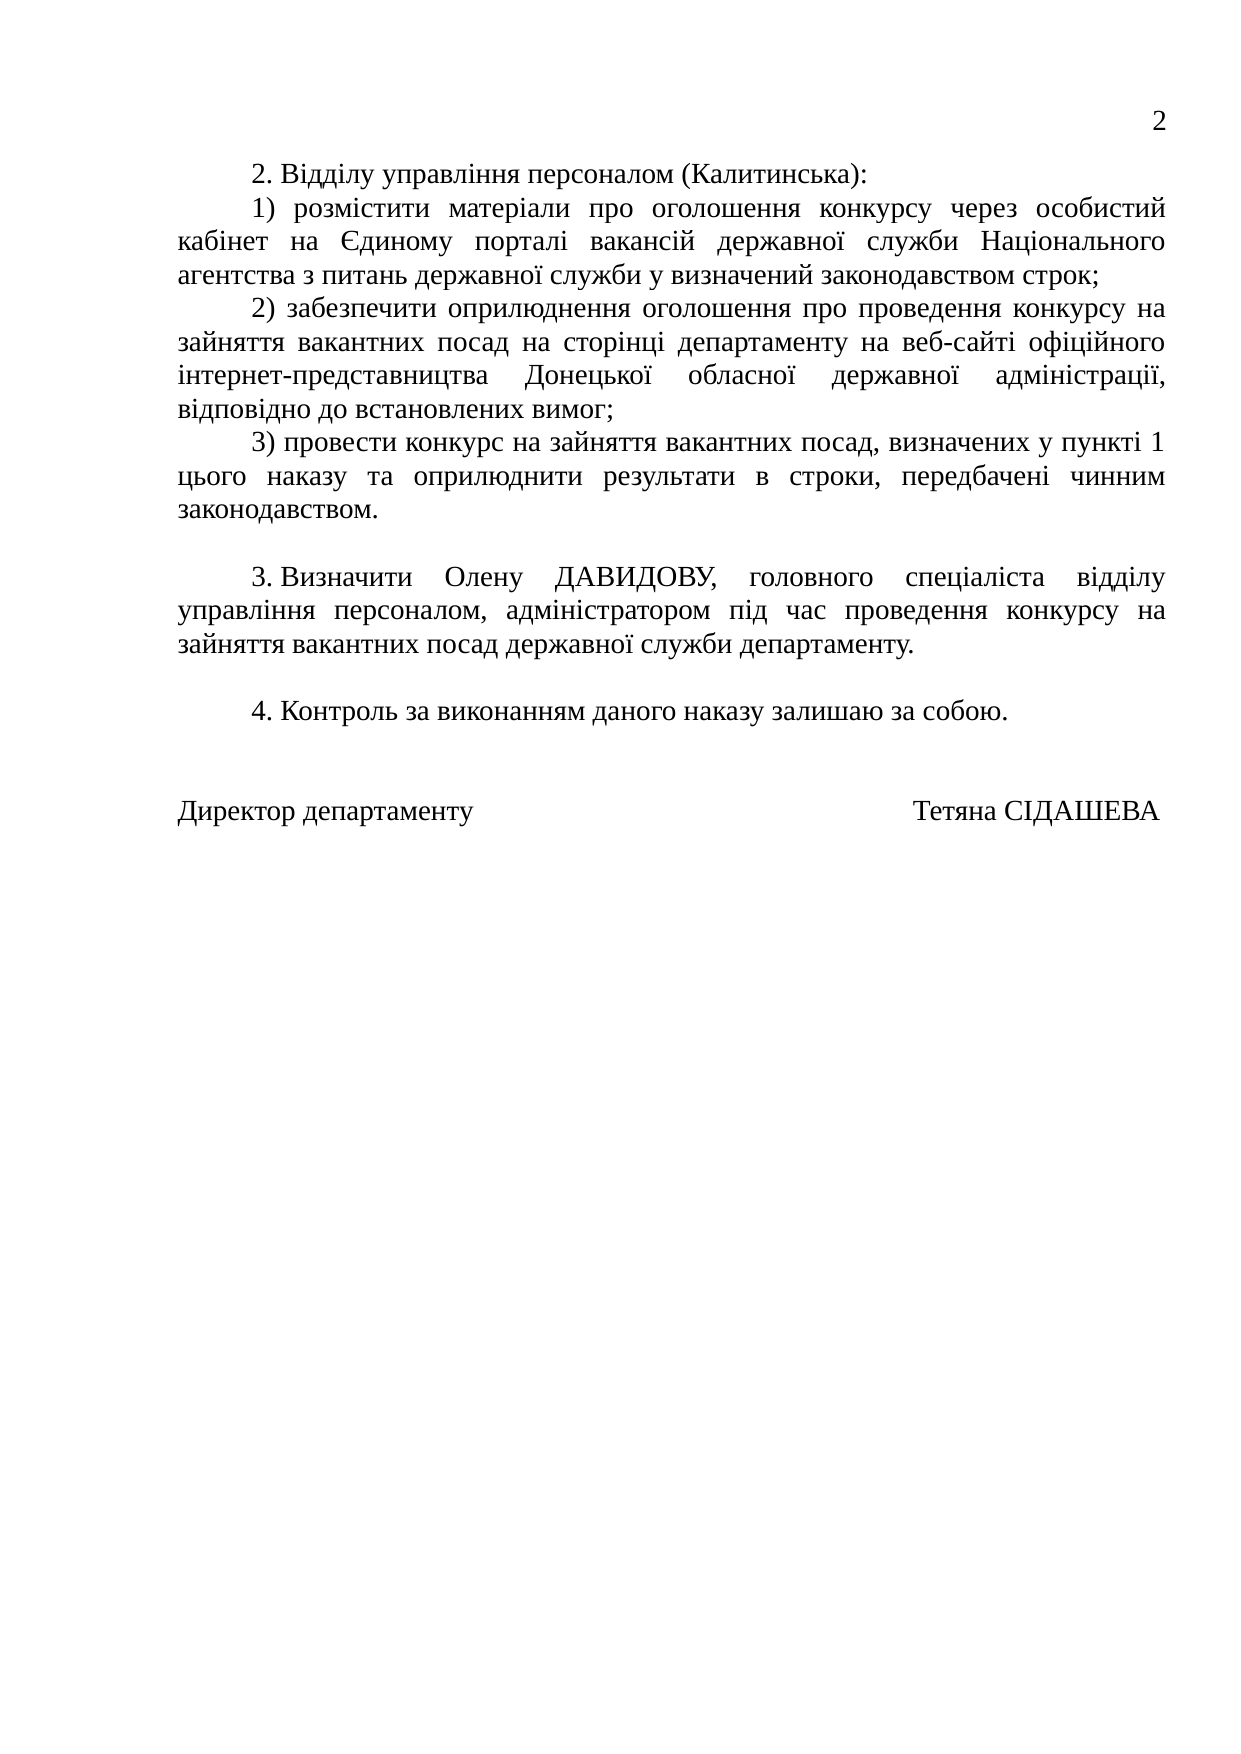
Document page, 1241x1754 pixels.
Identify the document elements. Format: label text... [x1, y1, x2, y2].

text 3. Визначити Олену ДАВИДОВУ, головного спеціаліста відділу управління персоналом, адміністратором під час проведення конкурсу на зайняття вакантних посад державної служби департаменту. [177, 559, 1167, 659]
text 2 [177, 103, 1167, 137]
text 2) забезпечити оприлюднення оголошення про проведення конкурсу на зайняття вакантних посад на сторінці департаменту на веб-сайті офіційного інтернет-представництва Донецької обласної державної адміністрації, відповідно до встановлених вимог; [177, 290, 1167, 424]
text 4. Контроль за виконанням даного наказу залишаю за собою. [177, 693, 1167, 726]
text 2. Відділу управління персоналом (Калитинська): [177, 156, 1167, 190]
text 3) провести конкурс на зайняття вакантних посад, визначених у пункті 1 цього наказу та оприлюднити результати в строки, передбачені чинним законодавством. [177, 424, 1167, 525]
text 1) розмістити матеріали про оголошення конкурсу через особистий кабінет на Єдиному порталі вакансій державної служби Національного агентства з питань державної служби у визначений законодавством строк; [177, 190, 1167, 290]
text Директор департаменту Тетяна СІДАШЕВА [177, 793, 1167, 827]
